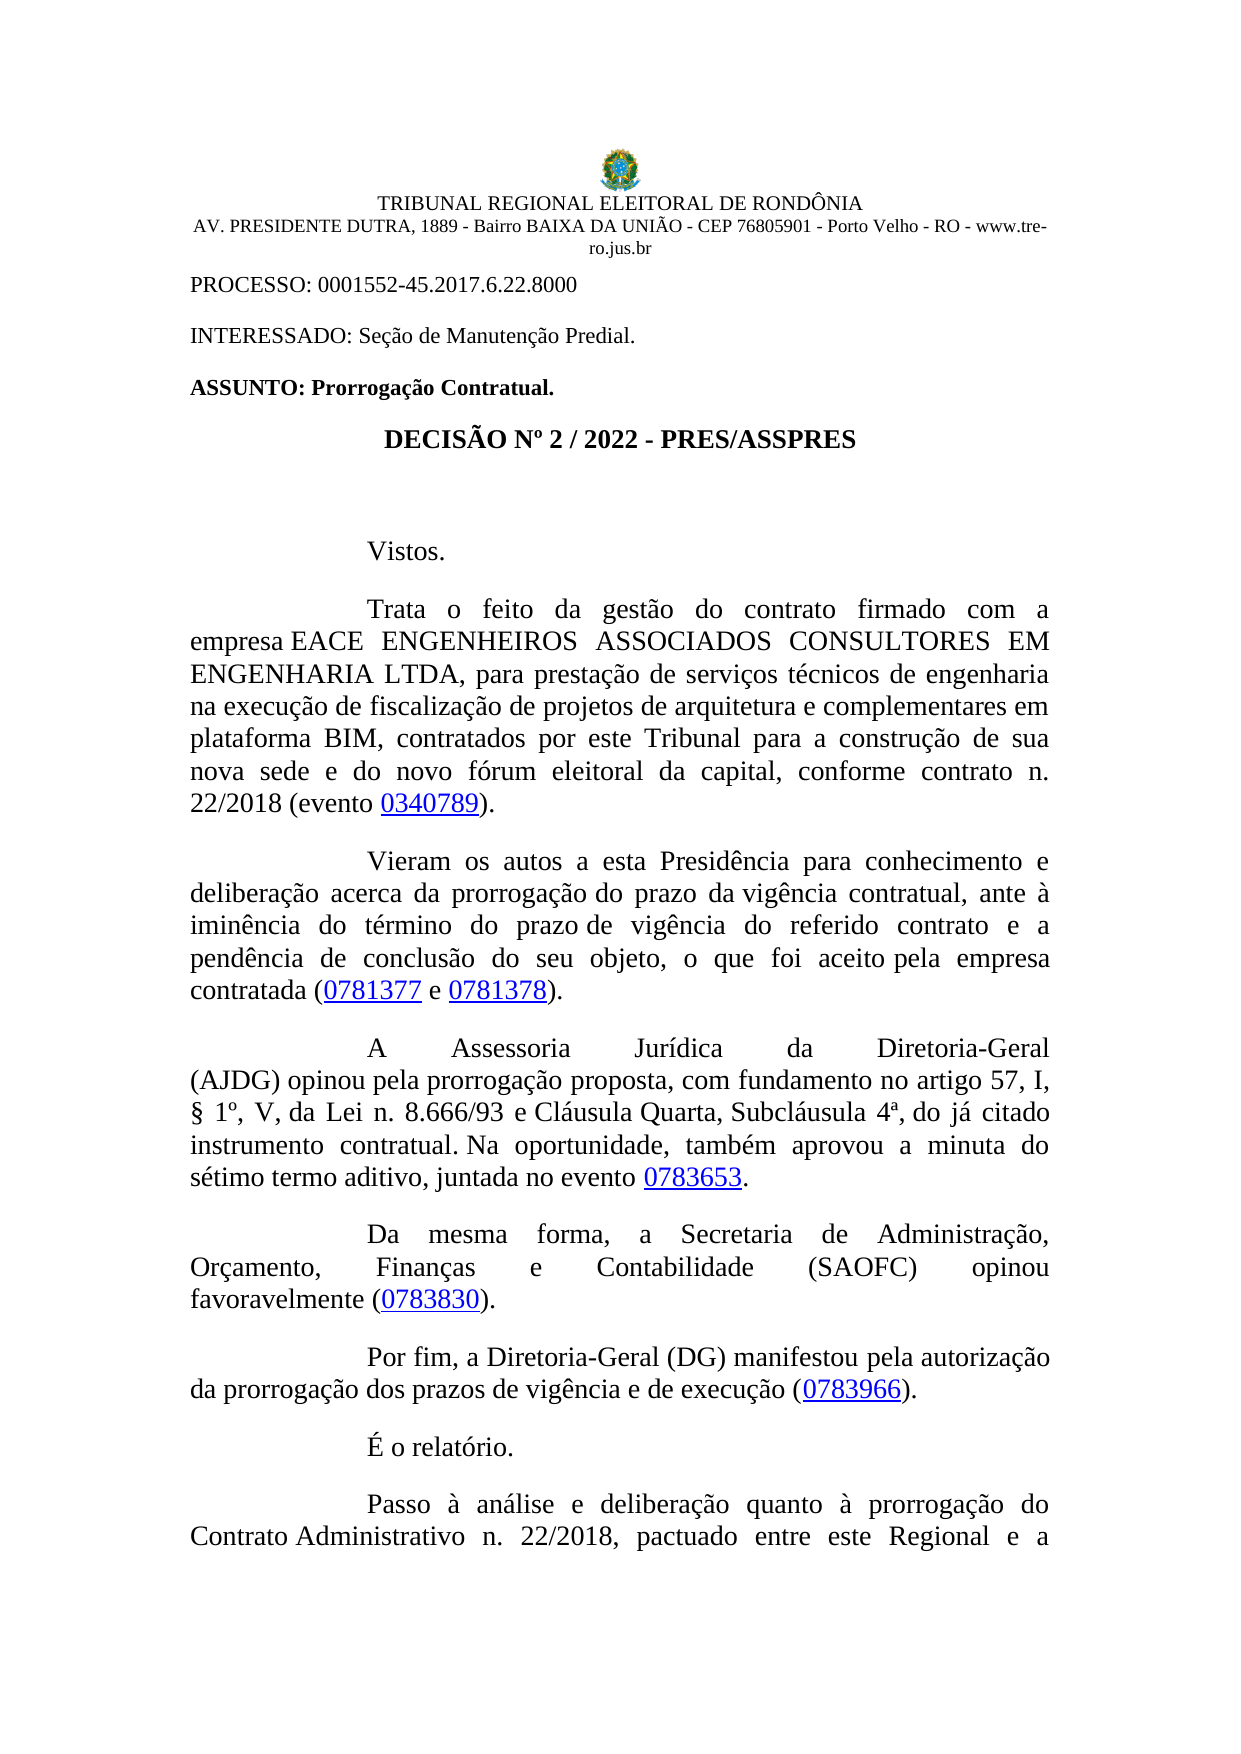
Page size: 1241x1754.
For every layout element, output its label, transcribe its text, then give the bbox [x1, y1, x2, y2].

text AV. PRESIDENTE DUTRA, 1889 - Bairro BAIXA DA UNIÃO - CEP 76805901 - Porto Velho - RO - www.tre-ro.jus.br [177, 215, 1063, 258]
text É o relatório. [190, 1429, 1051, 1462]
text Decisão Nº 2 / 2022 - PRES/ASSPRES [177, 423, 1063, 454]
text Vieram os autos a esta Presidência para conhecimento e deliberação acerca da prorrogação do prazo da vigência contratual, ante à iminência do término do prazo de vigência do referido contrato e a pendência de conclusão do seu objeto, o que foi aceito pela empresa contratada (0781377 e 0781378). [190, 844, 1051, 1006]
text ASSUNTO: Prorrogação Contratual. [190, 374, 1051, 400]
text Trata o feito da gestão do contrato firmado com a empresa EACE ENGENHEIROS ASSOCIADOS CONSULTORES EM ENGENHARIA LTDA, para prestação de serviços técnicos de engenharia na execução de fiscalização de projetos de arquitetura e complementares em plataforma BIM, contratados por este Tribunal para a construção de sua nova sede e do novo fórum eleitoral da capital, conforme contrato n. 22/2018 (evento 0340789). [190, 592, 1051, 819]
text Da mesma forma, a Secretaria de Administração, Orçamento, Finanças e Contabilidade (SAOFC) opinou favoravelmente (0783830). [190, 1218, 1051, 1315]
text A Assessoria Jurídica da Diretoria-Geral (AJDG) opinou pela prorrogação proposta, com fundamento no artigo 57, I, § 1º, V, da Lei n. 8.666/93 e Cláusula Quarta, Subcláusula 4ª, do já citado instrumento contratual. Na oportunidade, também aprovou a minuta do sétimo termo aditivo, juntada no evento 0783653. [190, 1031, 1051, 1193]
text INTERESSADO: Seção de Manutenção Predial. [190, 322, 1051, 349]
text Passo à análise e deliberação quanto à prorrogação do Contrato Administrativo n. 22/2018, pactuado entre este Regional e a [190, 1487, 1051, 1552]
text Por fim, a Diretoria-Geral (DG) manifestou pela autorização da prorrogação dos prazos de vigência e de execução (0783966). [190, 1340, 1051, 1404]
text PROCESSO: 0001552-45.2017.6.22.8000 [190, 271, 1051, 297]
text TRIBUNAL REGIONAL ELEITORAL DE RONDÔNIA [177, 191, 1063, 215]
text Vistos. [190, 534, 1051, 567]
